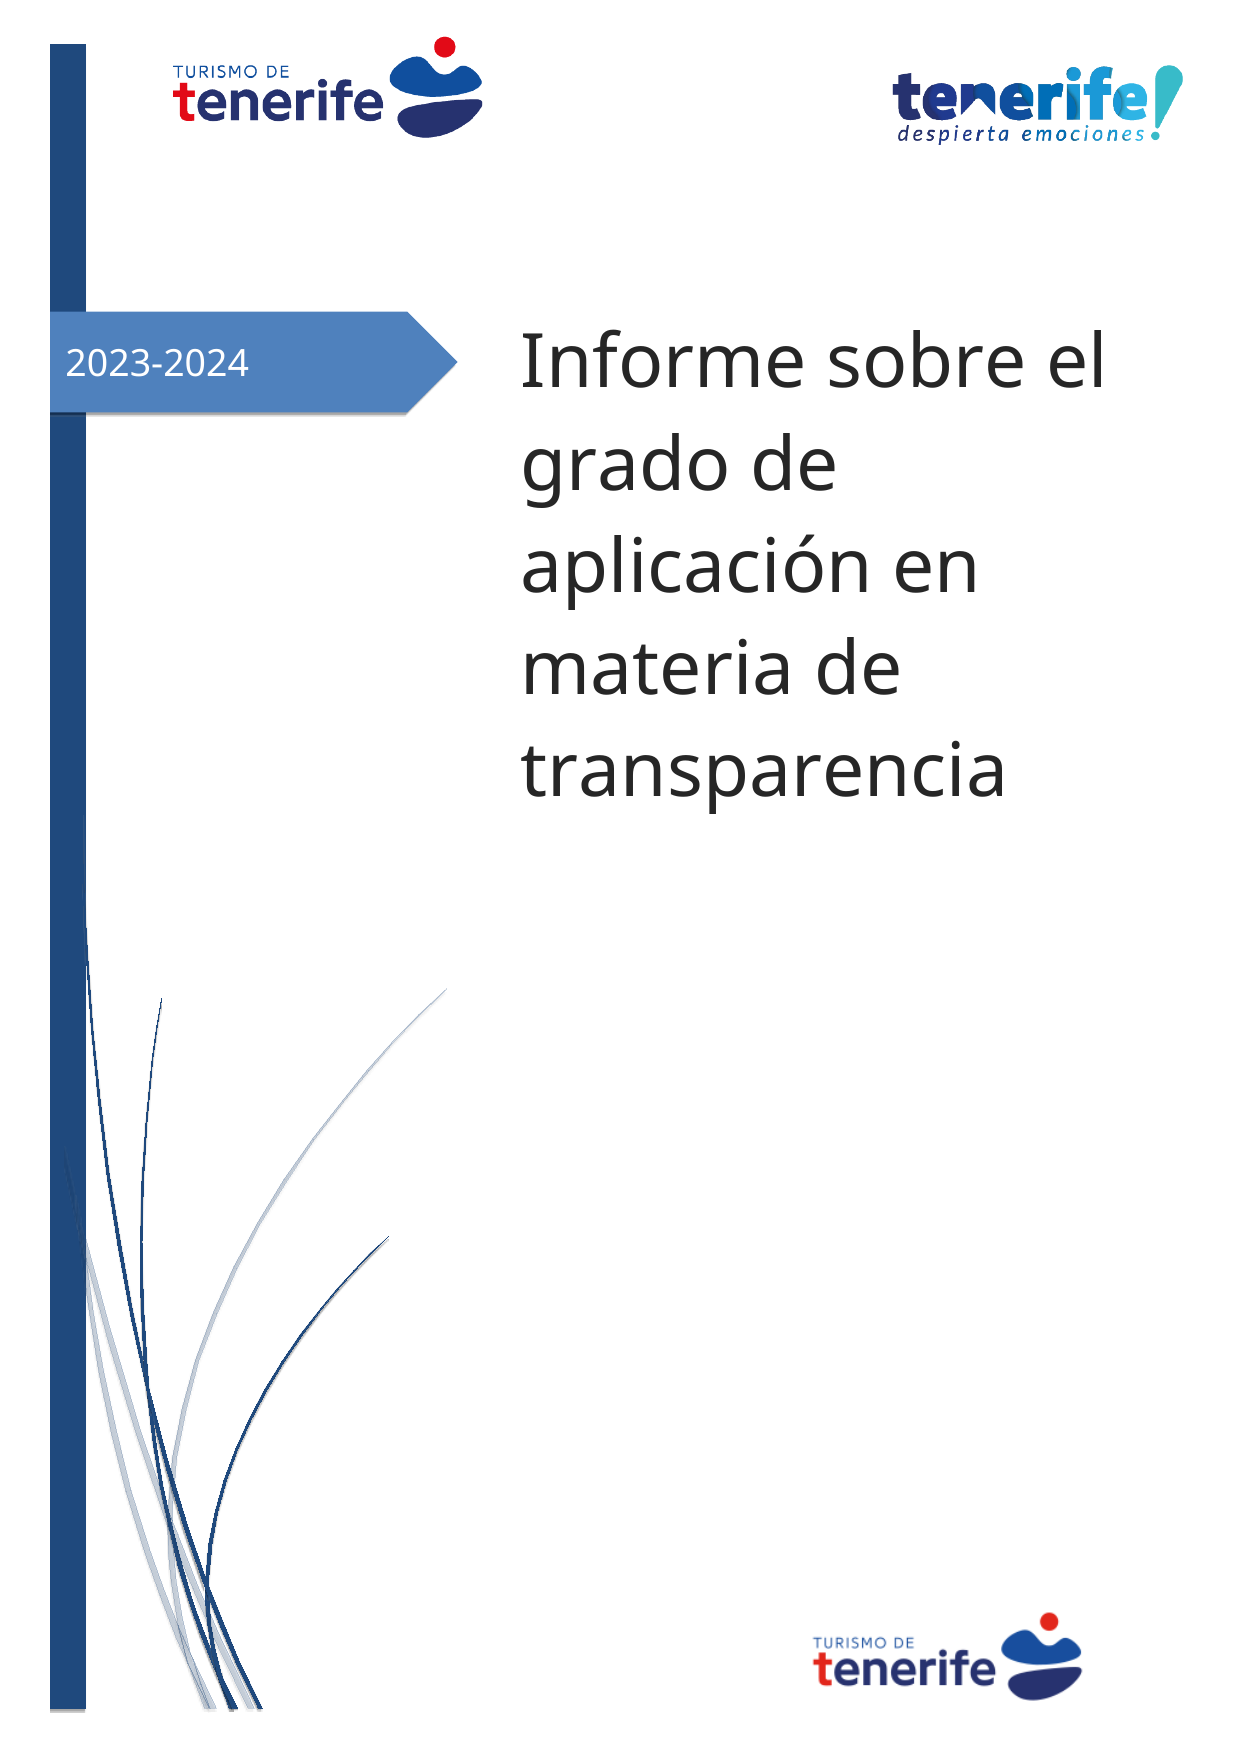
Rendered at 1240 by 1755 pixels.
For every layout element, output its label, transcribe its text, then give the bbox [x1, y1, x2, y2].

text Informe sobre el grado de aplicación en materia de transparencia [521, 308, 1189, 819]
